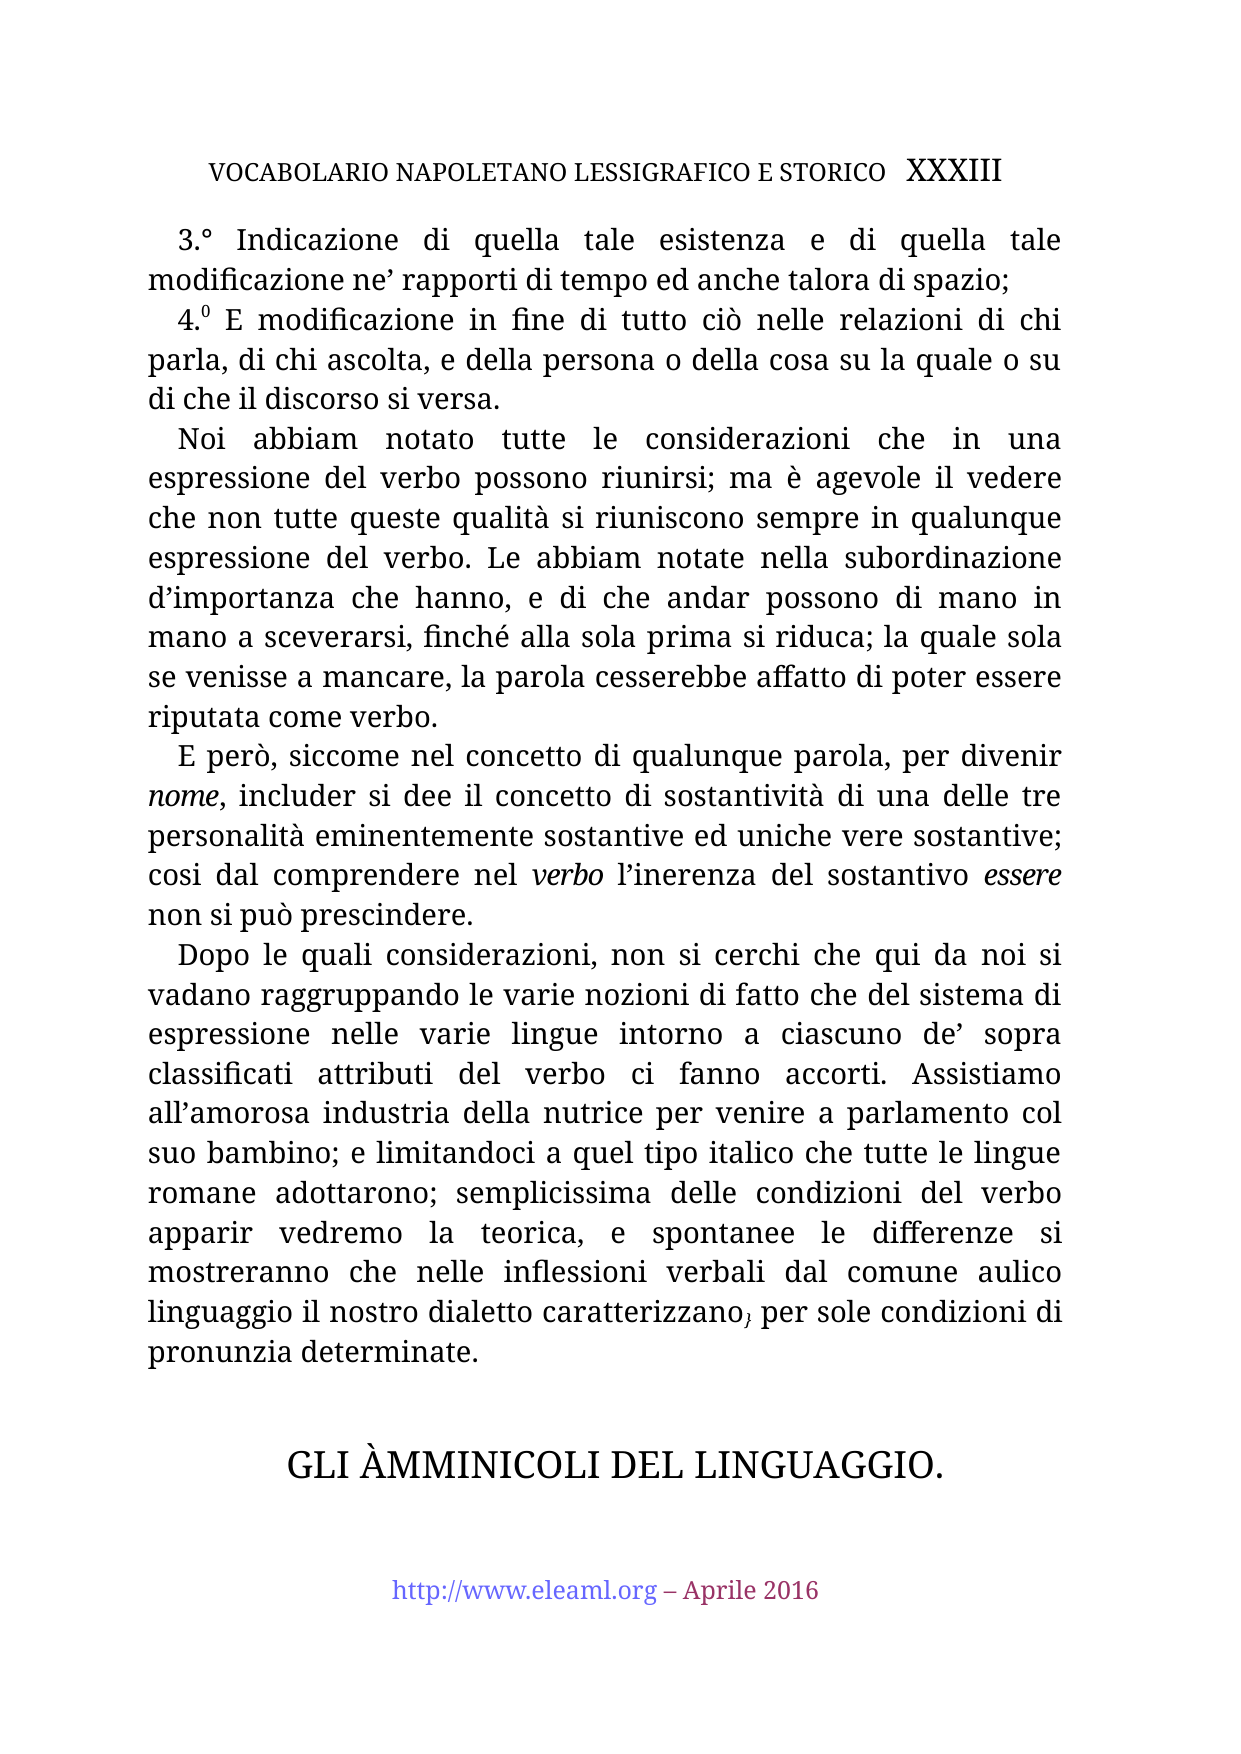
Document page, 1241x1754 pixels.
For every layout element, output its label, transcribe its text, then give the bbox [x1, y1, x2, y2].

text 4.0 E modificazione in fine di tutto ciò nelle relazioni di chi parla, di chi ascolta, e della persona o della cosa su la quale o su di che il discorso si versa. [148, 299, 1063, 418]
text GLI ÀMMINICOLI DEL LINGUAGGIO. [148, 1439, 1063, 1490]
text E però, siccome nel concetto di qualunque parola, per divenir nome, includer si dee il concetto di sostantività di una delle tre personalità eminentemente sostantive ed uniche vere sostantive; cosi dal comprendere nel verbo l’inerenza del sostantivo essere non si può prescindere. [148, 736, 1063, 934]
text 3.° Indicazione di quella tale esistenza e di quella tale modificazione ne’ rapporti di tempo ed anche talora di spazio; [148, 220, 1063, 299]
text Dopo le quali considerazioni, non si cerchi che qui da noi si vadano raggruppando le varie nozioni di fatto che del sistema di espressione nelle varie lingue intorno a ciascuno de’ sopra classificati attributi del verbo ci fanno accorti. Assistiamo all’amorosa industria della nutrice per venire a parlamento col suo bambino; e limitandoci a quel tipo italico che tutte le lingue romane adottarono; semplicissima delle condizioni del verbo apparir vedremo la teorica, e spontanee le differenze si mostreranno che nelle inflessioni verbali dal comune aulico linguaggio il nostro dialetto caratterizzano} per sole condizioni di pronunzia determinate. [148, 934, 1063, 1371]
text Noi abbiam notato tutte le considerazioni che in una espressione del verbo possono riunirsi; ma è agevole il vedere che non tutte queste qualità si riuniscono sempre in qualunque espressione del verbo. Le abbiam notate nella subordinazione d’importanza che hanno, e di che andar possono di mano in mano a sceverarsi, finché alla sola prima si riduca; la quale sola se venisse a mancare, la parola cesserebbe affatto di poter essere riputata come verbo. [148, 418, 1063, 736]
